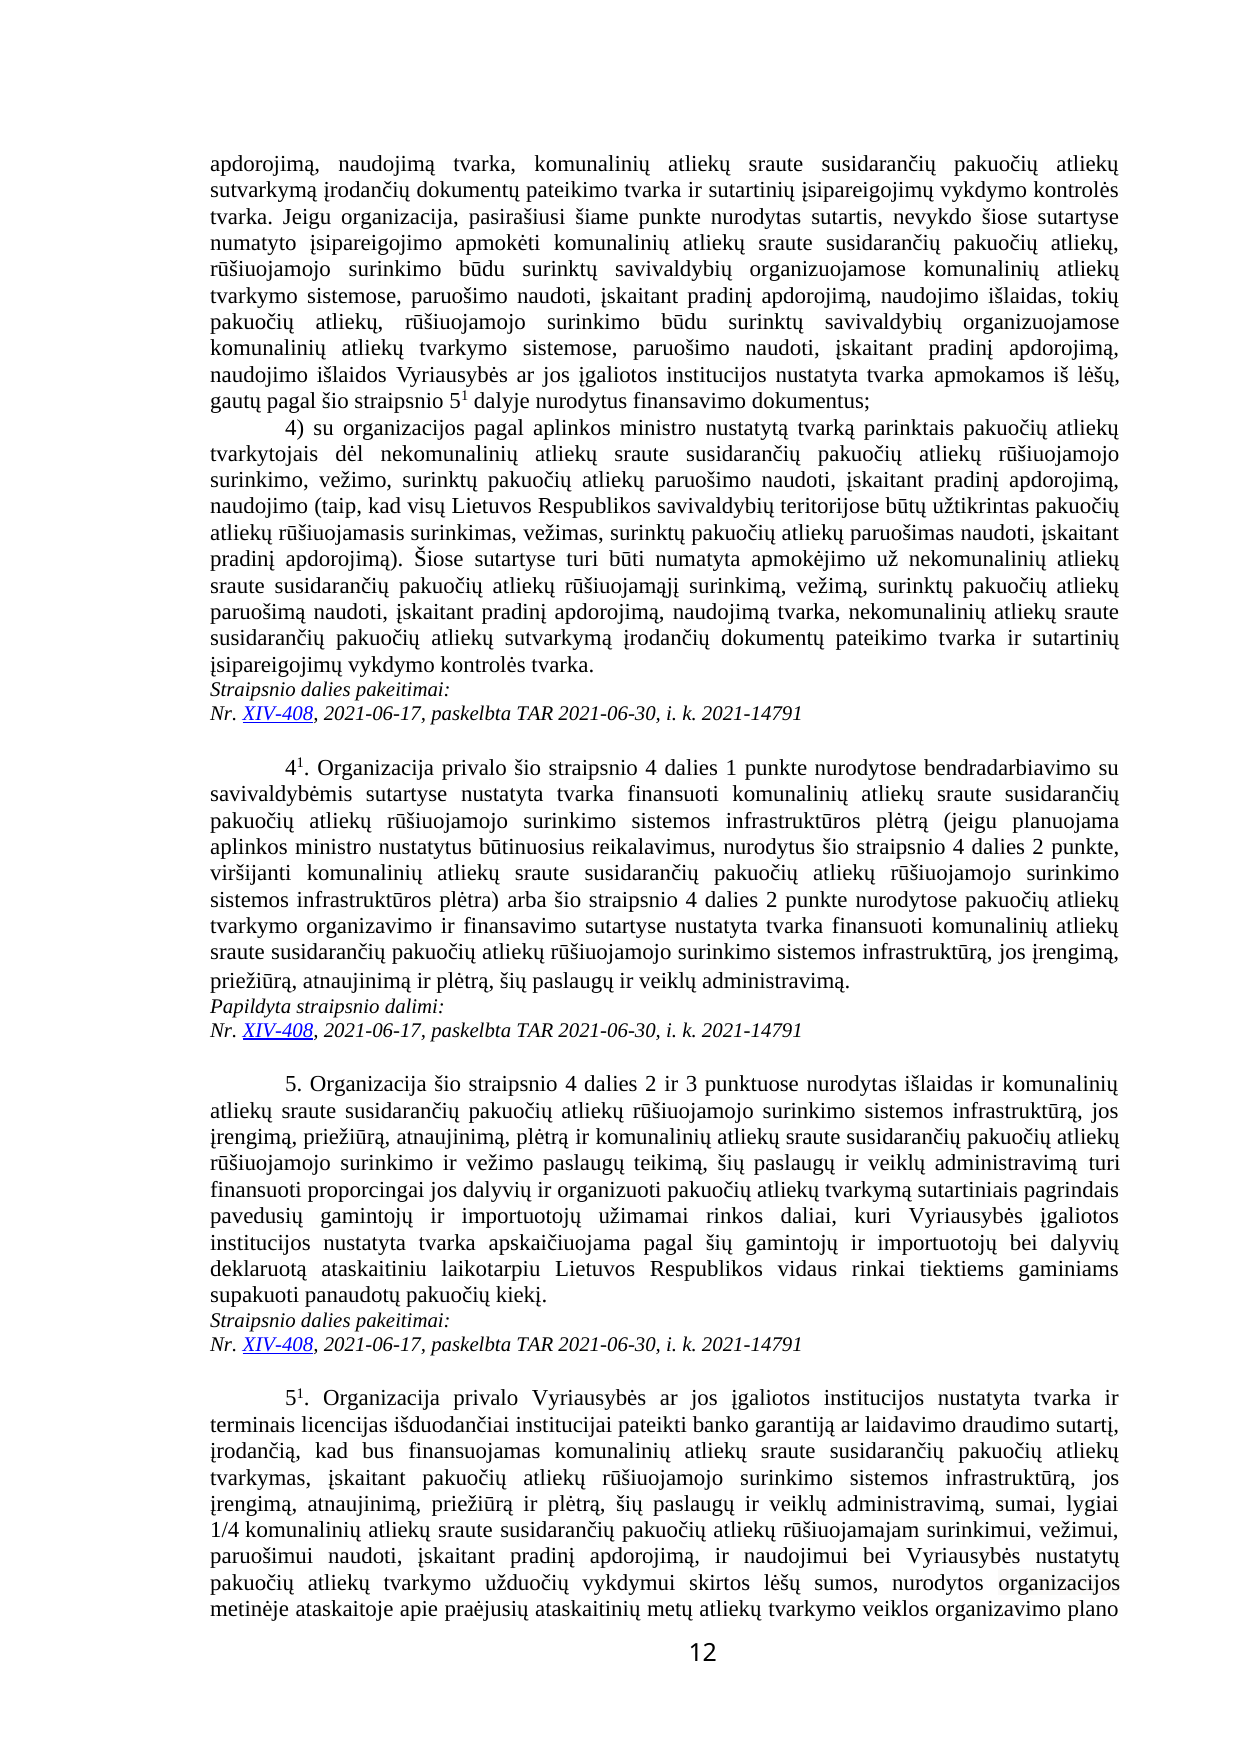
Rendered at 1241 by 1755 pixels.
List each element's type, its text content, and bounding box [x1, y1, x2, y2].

text Nr. XIV-408, 2021-06-17, paskelbta TAR 2021-06-30, i. k. 2021-14791 [210, 701, 1120, 725]
text 4) su organizacijos pagal aplinkos ministro nustatytą tvarką parinktais pakuočių atliekų tvarkytojais dėl nekomunalinių atliekų sraute susidarančių pakuočių atliekų rūšiuojamojo surinkimo, vežimo, surinktų pakuočių atliekų paruošimo naudoti, įskaitant pradinį apdorojimą, naudojimo (taip, kad visų Lietuvos Respublikos savivaldybių teritorijose būtų užtikrintas pakuočių atliekų rūšiuojamasis surinkimas, vežimas, surinktų pakuočių atliekų paruošimas naudoti, įskaitant pradinį apdorojimą). Šiose sutartyse turi būti numatyta apmokėjimo už nekomunalinių atliekų sraute susidarančių pakuočių atliekų rūšiuojamąjį surinkimą, vežimą, surinktų pakuočių atliekų paruošimą naudoti, įskaitant pradinį apdorojimą, naudojimą tvarka, nekomunalinių atliekų sraute susidarančių pakuočių atliekų sutvarkymą įrodančių dokumentų pateikimo tvarka ir sutartinių įsipareigojimų vykdymo kontrolės tvarka. [210, 413, 1120, 677]
text Straipsnio dalies pakeitimai: [210, 677, 1120, 701]
text Nr. XIV-408, 2021-06-17, paskelbta TAR 2021-06-30, i. k. 2021-14791 [210, 1332, 1120, 1356]
text Nr. XIV-408, 2021-06-17, paskelbta TAR 2021-06-30, i. k. 2021-14791 [210, 1018, 1120, 1042]
text 51. Organizacija privalo Vyriausybės ar jos įgaliotos institucijos nustatyta tvarka ir terminais licencijas išduodančiai institucijai pateikti banko garantiją ar laidavimo draudimo sutartį, įrodančią, kad bus finansuojamas komunalinių atliekų sraute susidarančių pakuočių atliekų tvarkymas, įskaitant pakuočių atliekų rūšiuojamojo surinkimo sistemos infrastruktūrą, jos įrengimą, atnaujinimą, priežiūrą ir plėtrą, šių paslaugų ir veiklų administravimą, sumai, lygiai 1/4 komunalinių atliekų sraute susidarančių pakuočių atliekų rūšiuojamajam surinkimui, vežimui, paruošimui naudoti, įskaitant pradinį apdorojimą, ir naudojimui bei Vyriausybės nustatytų pakuočių atliekų tvarkymo užduočių vykdymui skirtos lėšų sumos, nurodytos organizacijos metinėje ataskaitoje apie praėjusių ataskaitinių metų atliekų tvarkymo veiklos organizavimo plano [210, 1384, 1120, 1622]
text 5. Organizacija šio straipsnio 4 dalies 2 ir 3 punktuose nurodytas išlaidas ir komunalinių atliekų sraute susidarančių pakuočių atliekų rūšiuojamojo surinkimo sistemos infrastruktūrą, jos įrengimą, priežiūrą, atnaujinimą, plėtrą ir komunalinių atliekų sraute susidarančių pakuočių atliekų rūšiuojamojo surinkimo ir vežimo paslaugų teikimą, šių paslaugų ir veiklų administravimą turi finansuoti proporcingai jos dalyvių ir organizuoti pakuočių atliekų tvarkymą sutartiniais pagrindais pavedusių gamintojų ir importuotojų užimamai rinkos daliai, kuri Vyriausybės įgaliotos institucijos nustatyta tvarka apskaičiuojama pagal šių gamintojų ir importuotojų bei dalyvių deklaruotą ataskaitiniu laikotarpiu Lietuvos Respublikos vidaus rinkai tiektiems gaminiams supakuoti panaudotų pakuočių kiekį. [210, 1070, 1120, 1308]
text apdorojimą, naudojimą tvarka, komunalinių atliekų sraute susidarančių pakuočių atliekų sutvarkymą įrodančių dokumentų pateikimo tvarka ir sutartinių įsipareigojimų vykdymo kontrolės tvarka. Jeigu organizacija, pasirašiusi šiame punkte nurodytas sutartis, nevykdo šiose sutartyse numatyto įsipareigojimo apmokėti komunalinių atliekų sraute susidarančių pakuočių atliekų, rūšiuojamojo surinkimo būdu surinktų savivaldybių organizuojamose komunalinių atliekų tvarkymo sistemose, paruošimo naudoti, įskaitant pradinį apdorojimą, naudojimo išlaidas, tokių pakuočių atliekų, rūšiuojamojo surinkimo būdu surinktų savivaldybių organizuojamose komunalinių atliekų tvarkymo sistemose, paruošimo naudoti, įskaitant pradinį apdorojimą, naudojimo išlaidos Vyriausybės ar jos įgaliotos institucijos nustatyta tvarka apmokamos iš lėšų, gautų pagal šio straipsnio 51 dalyje nurodytus finansavimo dokumentus; [210, 150, 1120, 413]
text 41. Organizacija privalo šio straipsnio 4 dalies 1 punkte nurodytose bendradarbiavimo su savivaldybėmis sutartyse nustatyta tvarka finansuoti komunalinių atliekų sraute susidarančių pakuočių atliekų rūšiuojamojo surinkimo sistemos infrastruktūros plėtrą (jeigu planuojama aplinkos ministro nustatytus būtinuosius reikalavimus, nurodytus šio straipsnio 4 dalies 2 punkte, viršijanti komunalinių atliekų sraute susidarančių pakuočių atliekų rūšiuojamojo surinkimo sistemos infrastruktūros plėtra) arba šio straipsnio 4 dalies 2 punkte nurodytose pakuočių atliekų tvarkymo organizavimo ir finansavimo sutartyse nustatyta tvarka finansuoti komunalinių atliekų sraute susidarančių pakuočių atliekų rūšiuojamojo surinkimo sistemos infrastruktūrą, jos įrengimą, priežiūrą, atnaujinimą ir plėtrą, šių paslaugų ir veiklų administravimą. [210, 754, 1120, 993]
text Straipsnio dalies pakeitimai: [210, 1308, 1120, 1332]
text Papildyta straipsnio dalimi: [210, 993, 1120, 1018]
